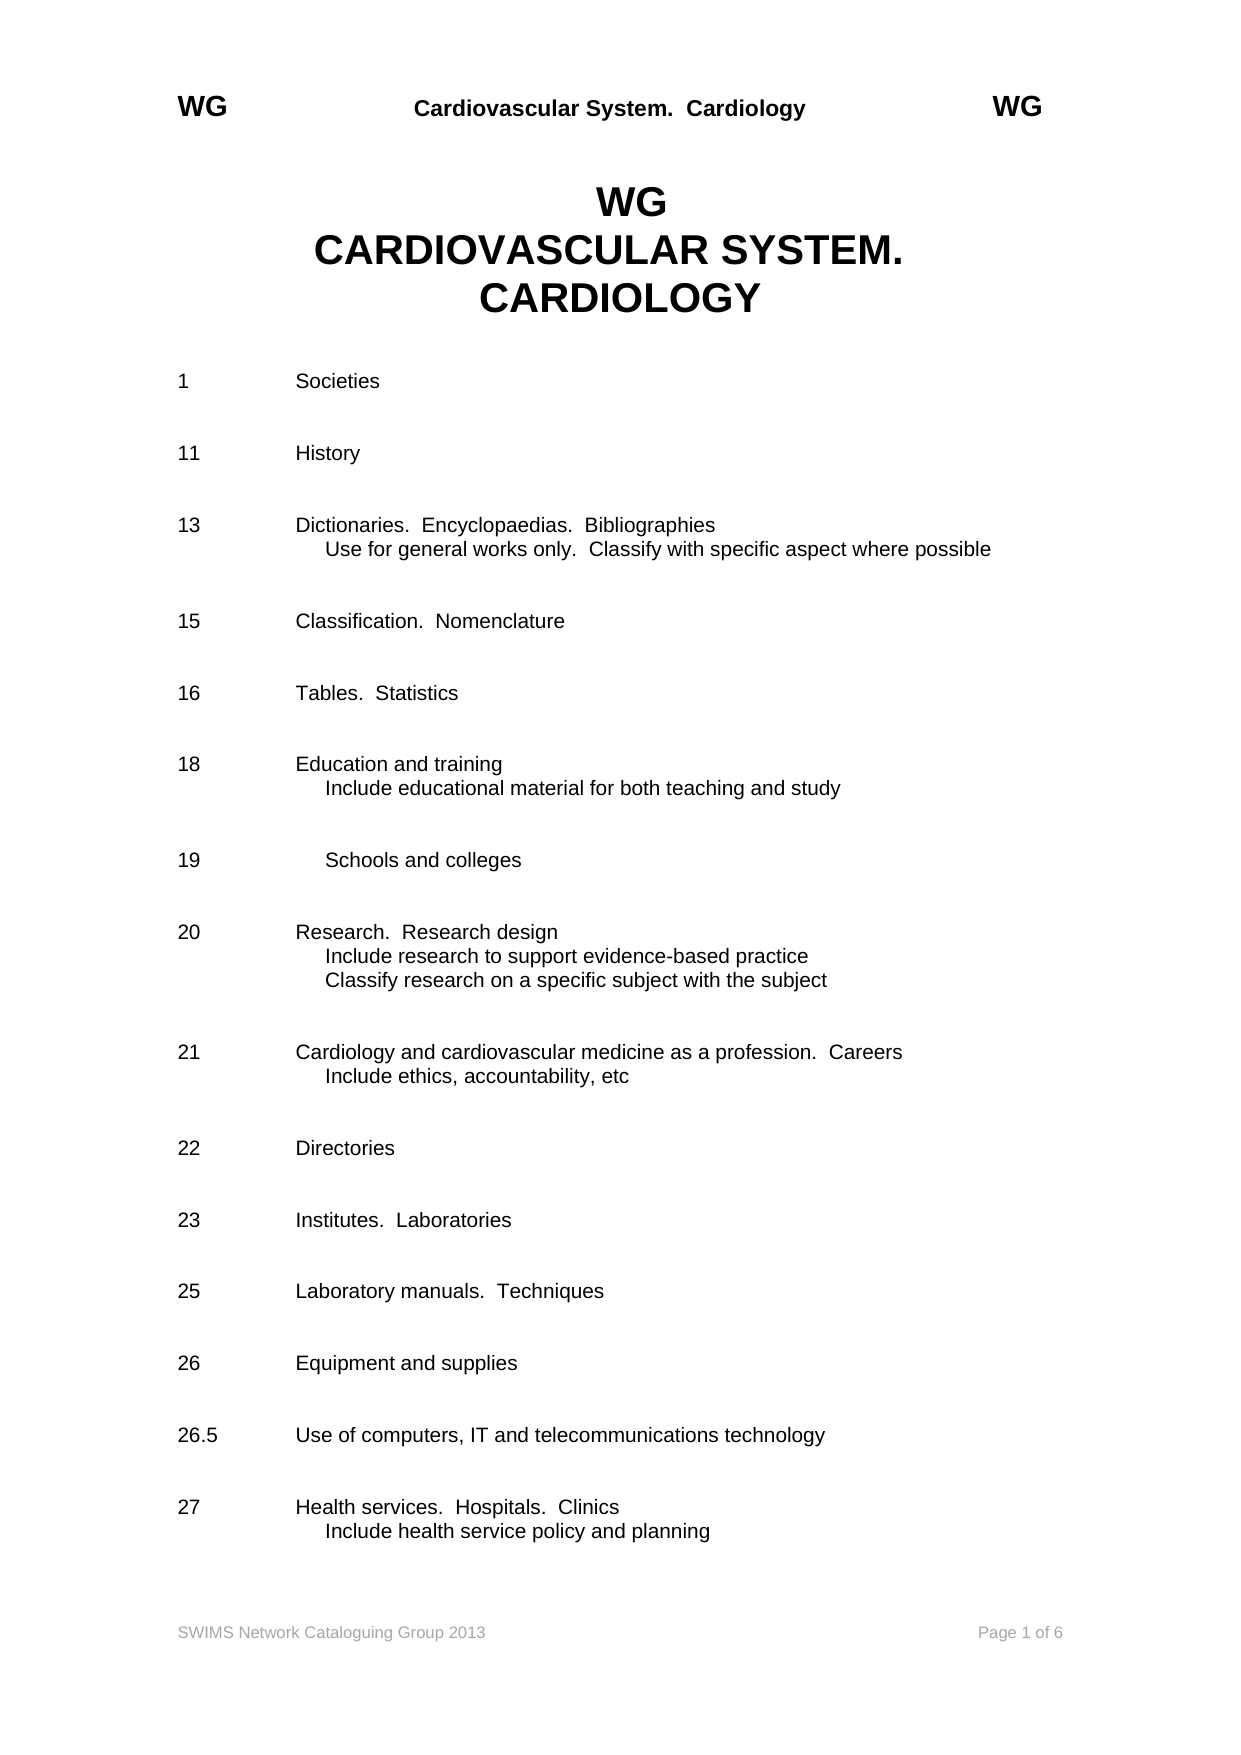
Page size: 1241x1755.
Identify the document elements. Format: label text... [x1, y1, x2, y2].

text 18 Education and training [177, 752, 1063, 776]
text 26.5 Use of computers, IT and telecommunications technology [177, 1423, 1063, 1447]
text 26 Equipment and supplies [177, 1351, 1063, 1375]
text 25 Laboratory manuals. Techniques [177, 1279, 1063, 1303]
text 11 History [177, 441, 1063, 465]
subtitle CARDIOLOGY [177, 273, 1063, 321]
text 1 Societies [177, 369, 1063, 393]
text 23 Institutes. Laboratories [177, 1207, 1063, 1231]
subtitle 27 Health services. Hospitals. Clinics [177, 1495, 1063, 1519]
text Include research to support evidence-based practice [177, 944, 1063, 968]
text Classify research on a specific subject with the subject [177, 968, 1063, 992]
text Include ethics, accountability, etc [177, 1064, 1063, 1088]
subtitle CARDIOVASCULAR SYSTEM. [177, 225, 1063, 273]
text 21 Cardiology and cardiovascular medicine as a profession. Careers [177, 1040, 1063, 1064]
text 19 Schools and colleges [177, 848, 1063, 872]
text Use for general works only. Classify with specific aspect where possible [177, 537, 1063, 561]
text 15 Classification. Nomenclature [177, 608, 1063, 632]
subtitle 20 Research. Research design [177, 920, 1063, 944]
subtitle WG [177, 177, 1063, 225]
subtitle 22 Directories [177, 1136, 1063, 1159]
text 13 Dictionaries. Encyclopaedias. Bibliographies [177, 513, 1063, 537]
text 16 Tables. Statistics [177, 680, 1063, 704]
text Include health service policy and planning [177, 1519, 1063, 1543]
text Include educational material for both teaching and study [177, 776, 1063, 800]
